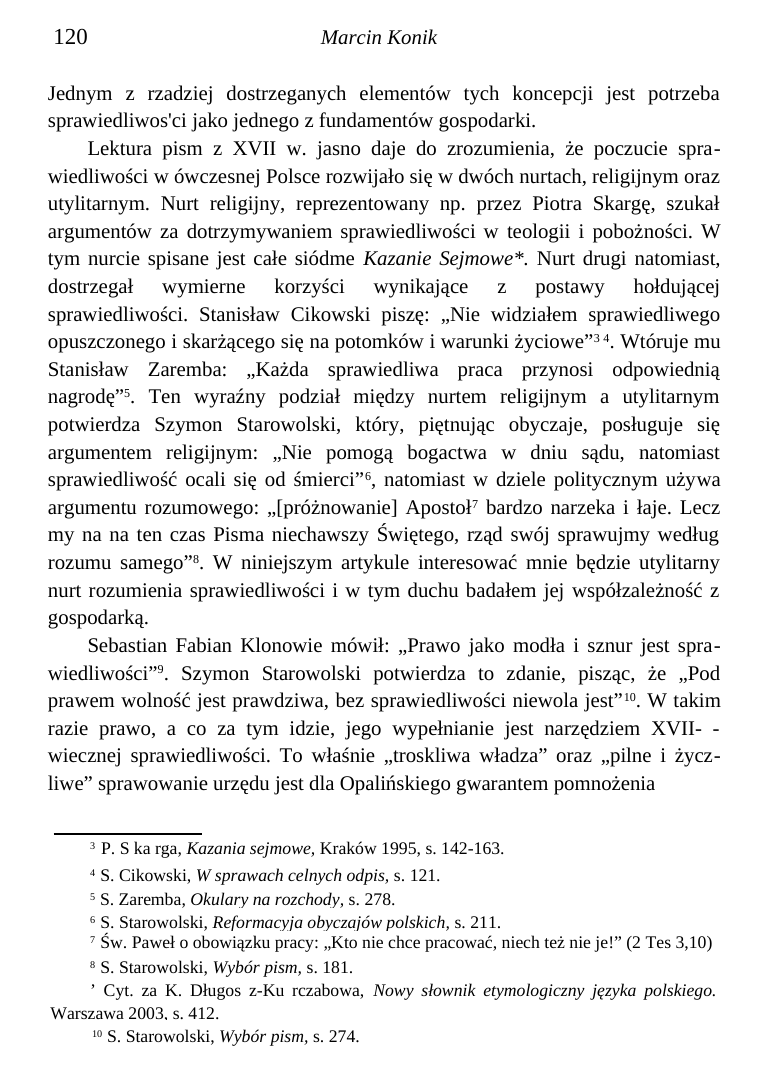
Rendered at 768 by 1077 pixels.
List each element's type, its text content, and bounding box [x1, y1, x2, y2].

text 10 S. Starowolski, Wybór pism, s. 274. [50, 1026, 719, 1047]
text ’ Cyt. za K. Długos z-Ku rczabowa, Nowy słownik etymologiczny języka polskiego. Warszawa 2003, s. 412. [50, 980, 719, 1019]
text 120 [53, 23, 93, 49]
text Sebastian Fabian Klonowie mówił: „Prawo jako modła i sznur jest spra­wiedliwości”9. Szymon Starowolski potwierdza to zdanie, pisząc, że „Pod prawem wolność jest prawdziwa, bez sprawiedliwości niewola jest”10. W ta­kim razie prawo, a co za tym idzie, jego wypełnianie jest narzędziem XVII- -wiecznej sprawiedliwości. To właśnie „troskliwa władza” oraz „pilne i życz­liwe” sprawowanie urzędu jest dla Opalińskiego gwarantem pomnożenia [48, 633, 721, 795]
text 6 S. Starowolski, Reformacyja obyczajów polskich, s. 211. [50, 912, 719, 931]
text 3 P. S ka rga, Kazania sejmowe, Kraków 1995, s. 142-163. [50, 838, 719, 858]
text 5 S. Zaremba, Okulary na rozchody, s. 278. [50, 889, 719, 908]
text 7 Św. Paweł o obowiązku pracy: „Kto nie chce pracować, niech też nie je!” (2 Tes 3,10) [50, 932, 719, 952]
text 4 S. Cikowski, W sprawach celnych odpis, s. 121. [50, 865, 719, 885]
text Marcin Konik [321, 25, 449, 49]
text 8 S. Starowolski, Wybór pism, s. 181. [50, 957, 719, 976]
text Jednym z rzadziej dostrzeganych elementów tych koncepcji jest potrzeba sprawiedliwos'ci jako jednego z fundamentów gospodarki. [48, 81, 721, 132]
text Lektura pism z XVII w. jasno daje do zrozumienia, że poczucie spra­wiedliwości w ówczesnej Polsce rozwijało się w dwóch nurtach, religijnym oraz utylitarnym. Nurt religijny, reprezentowany np. przez Piotra Skargę, szukał argumentów za dotrzymywaniem sprawiedliwości w teologii i poboż­ności. W tym nurcie spisane jest całe siódme Kazanie Sejmowe*. Nurt drugi natomiast, dostrzegał wymierne korzyści wynikające z postawy hołdującej sprawiedliwości. Stanisław Cikowski piszę: „Nie widziałem sprawiedliwego opuszczonego i skarżącego się na potomków i warunki życiowe”3 4. Wtóruje mu Stanisław Zaremba: „Każda sprawiedliwa praca przynosi odpowiednią nagrodę”5. Ten wyraźny podział między nurtem religijnym a utylitarnym potwierdza Szymon Starowolski, który, piętnując obyczaje, posługuje się argumentem religijnym: „Nie pomogą bogactwa w dniu sądu, natomiast sprawiedliwość ocali się od śmierci”6, natomiast w dziele politycznym uży­wa argumentu rozumowego: „[próżnowanie] Apostoł7 bardzo narzeka i łaje. Lecz my na na ten czas Pisma niechawszy Świętego, rząd swój sprawujmy według rozumu samego”8. W niniejszym artykule interesować mnie będzie utylitarny nurt rozumienia sprawiedliwości i w tym duchu badałem jej współzależność z gospodarką. [48, 136, 721, 629]
